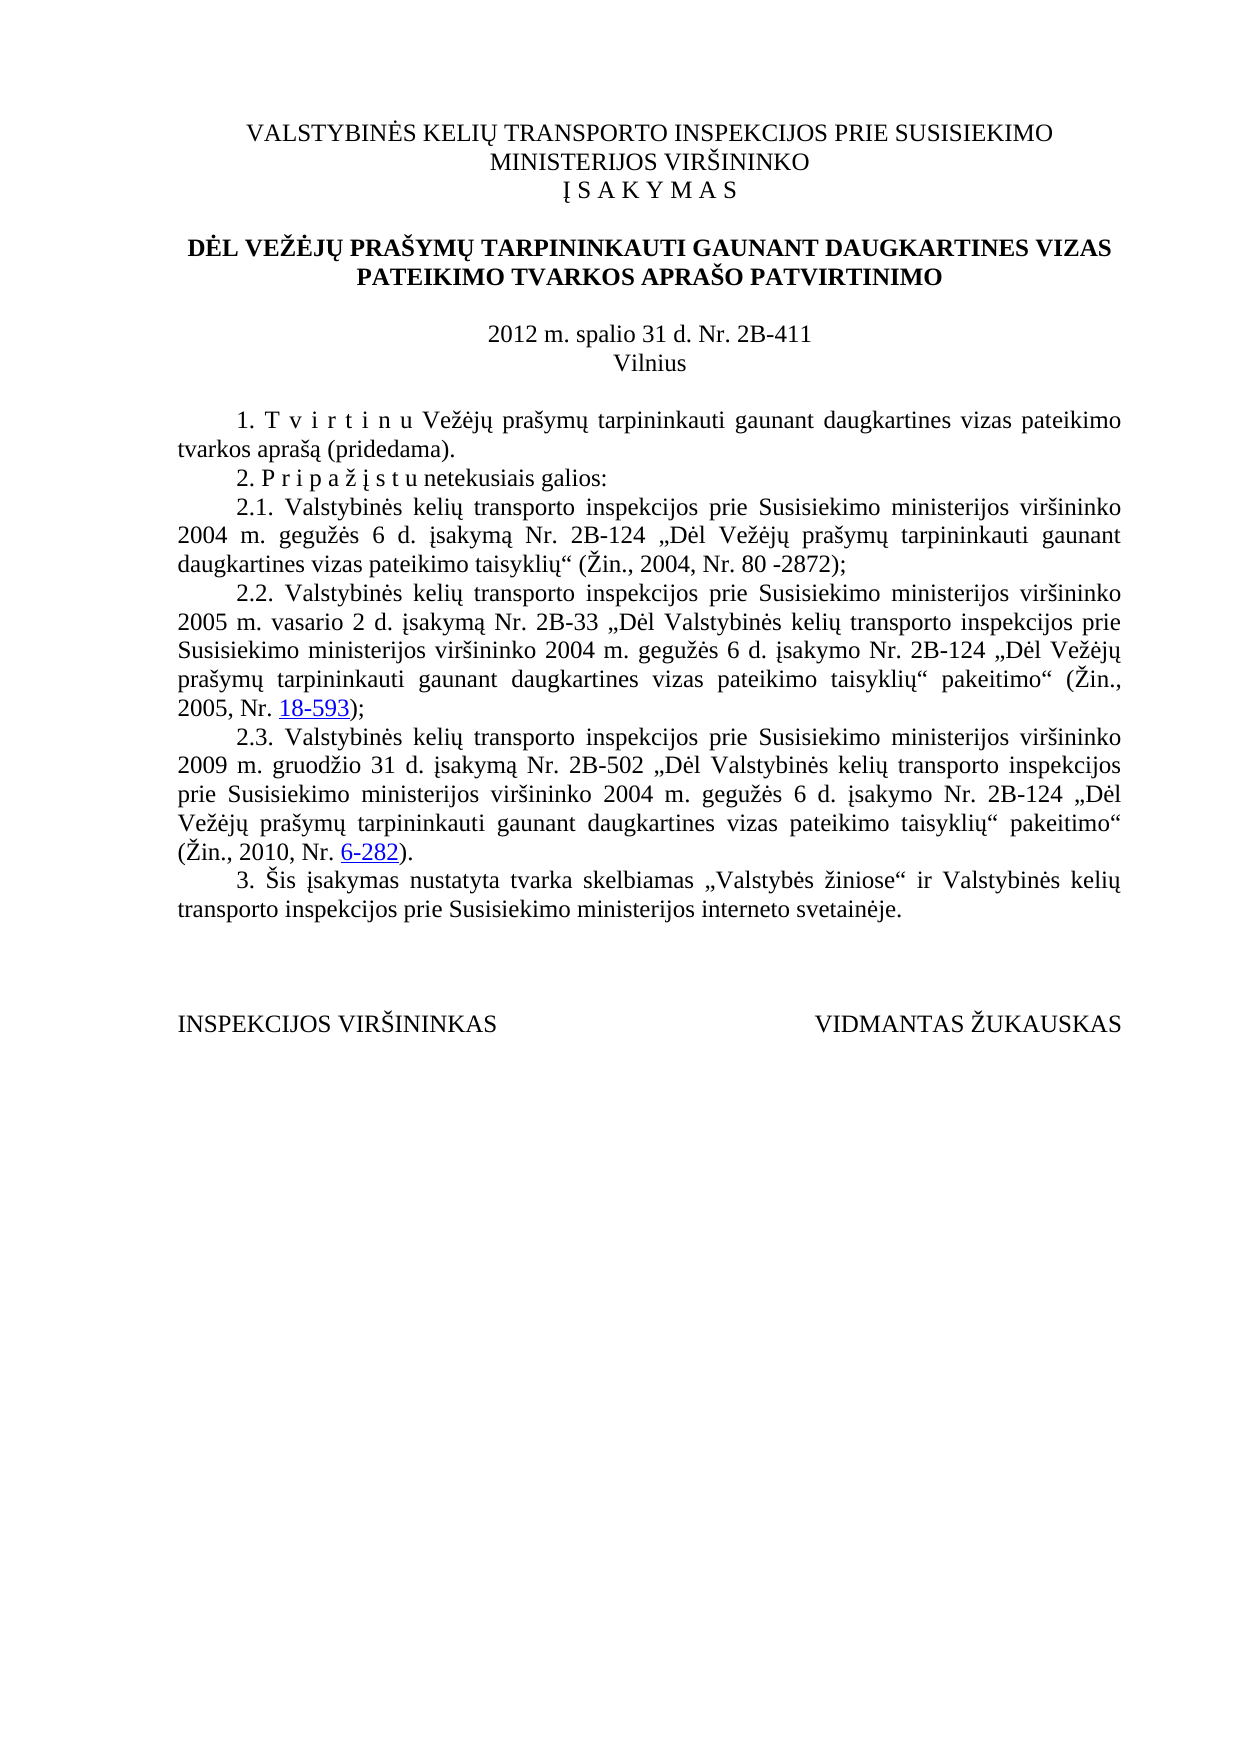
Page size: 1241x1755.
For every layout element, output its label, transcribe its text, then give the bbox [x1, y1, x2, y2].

text Į S A K Y M A S [177, 176, 1122, 204]
text 3. Šis įsakymas nustatyta tvarka skelbiamas „Valstybės žiniose“ ir Valstybinės kelių transporto inspekcijos prie Susisiekimo ministerijos interneto svetainėje. [177, 866, 1122, 923]
text 2. P r i p a ž į s t u netekusiais galios: [177, 463, 1122, 492]
text Vilnius [177, 348, 1122, 377]
text 2.2. Valstybinės kelių transporto inspekcijos prie Susisiekimo ministerijos viršininko 2005 m. vasario 2 d. įsakymą Nr. 2B-33 „Dėl Valstybinės kelių transporto inspekcijos prie Susisiekimo ministerijos viršininko 2004 m. gegužės 6 d. įsakymo Nr. 2B-124 „Dėl Vežėjų prašymų tarpininkauti gaunant daugkartines vizas pateikimo taisyklių“ pakeitimo“ (Žin., 2005, Nr. 18-593); [177, 578, 1122, 722]
text 2.1. Valstybinės kelių transporto inspekcijos prie Susisiekimo ministerijos viršininko 2004 m. gegužės 6 d. įsakymą Nr. 2B-124 „Dėl Vežėjų prašymų tarpininkauti gaunant daugkartines vizas pateikimo taisyklių“ (Žin., 2004, Nr. 80 -2872); [177, 492, 1122, 578]
text 2.3. Valstybinės kelių transporto inspekcijos prie Susisiekimo ministerijos viršininko 2009 m. gruodžio 31 d. įsakymą Nr. 2B-502 „Dėl Valstybinės kelių transporto inspekcijos prie Susisiekimo ministerijos viršininko 2004 m. gegužės 6 d. įsakymo Nr. 2B-124 „Dėl Vežėjų prašymų tarpininkauti gaunant daugkartines vizas pateikimo taisyklių“ pakeitimo“ (Žin., 2010, Nr. 6-282). [177, 722, 1122, 866]
text VALSTYBINĖS KELIŲ TRANSPORTO INSPEKCIJOS PRIE SUSISIEKIMO MINISTERIJOS VIRŠININKO [177, 118, 1122, 176]
text 2012 m. spalio 31 d. Nr. 2B-411 [177, 319, 1122, 348]
text inspekcijos viršininkas Vidmantas Žukauskas [177, 1009, 1122, 1038]
text 1. T v i r t i n u Vežėjų prašymų tarpininkauti gaunant daugkartines vizas pateikimo tvarkos aprašą (pridedama). [177, 406, 1122, 463]
text DĖL VEŽĖJŲ PRAŠYMŲ TARPININKAUTI GAUNANT DAUGKARTINES VIZAS PATEIKIMO TVARKOS APRAŠO PATVIRTINIMO [177, 233, 1122, 291]
